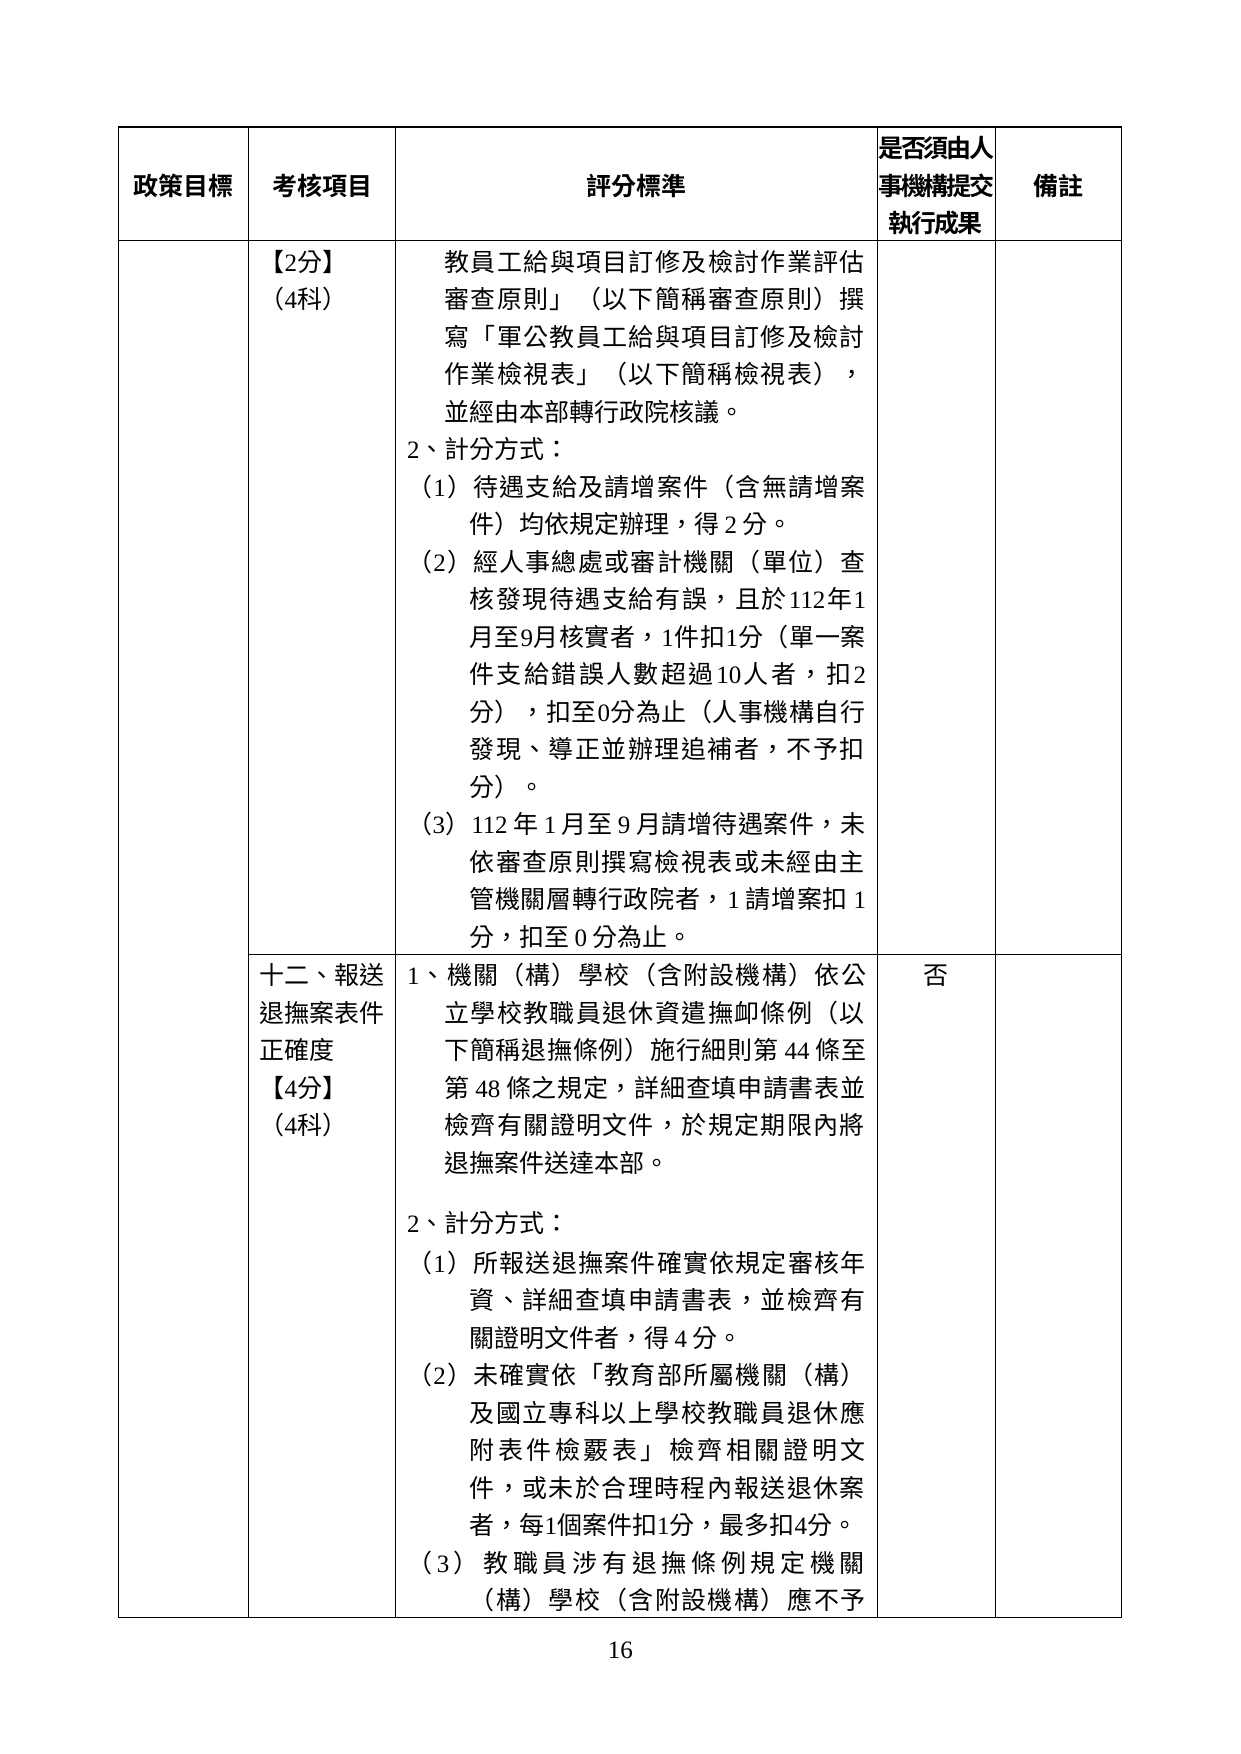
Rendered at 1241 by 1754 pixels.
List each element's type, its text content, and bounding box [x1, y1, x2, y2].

table_header 考核項目 [249, 128, 395, 240]
table_cell 十二、報送退撫案表件正確度 【4分】 （4科） [249, 955, 395, 1617]
table_header 評分標準 [396, 128, 877, 240]
table_cell 教員工給與項目訂修及檢討作業評估審查原則」（以下簡稱審查原則）撰寫「軍公教員工給與項目訂修及檢討作業檢視表」（以下簡稱檢視表），並經由本部轉行政院核議。 2、計分方式： （1）待遇支給及請增案件（含無請增案件）均依規定辦理，得2分。 （2）經人事總處或審計機關（單位）查核發現待遇支給有誤，且於112年1月至9月核實者，1件扣1分（單一案件支給錯誤人數超過10人者，扣2分），扣至0分為止（人事機構自行發現、導正並辦理追補者，不予扣分）。 （3）112年1月至9月請增待遇案件，未依審查原則撰寫檢視表或未經由主管機關層轉行政院者，1請增案扣1分，扣至0分為止。 [396, 241, 877, 953]
table_cell [996, 241, 1121, 953]
table_header 政策目標 [119, 128, 248, 240]
table_header 備註 [996, 128, 1121, 240]
table_cell 否 [878, 955, 995, 1617]
table_cell 1、機關（構）學校（含附設機構）依公立學校教職員退休資遣撫卹條例（以下簡稱退撫條例）施行細則第44條至第48條之規定，詳細查填申請書表並檢齊有關證明文件，於規定期限內將退撫案件送達本部。 2、計分方式： （1）所報送退撫案件確實依規定審核年資、詳細查填申請書表，並檢齊有關證明文件者，得4分。 （2）未確實依「教育部所屬機關（構）及國立專科以上學校教職員退休應附表件檢覈表」檢齊相關證明文件，或未於合理時程內報送退休案者，每1個案件扣1分，最多扣4分。 （3）教職員涉有退撫條例規定機關（構）學校（含附設機構）應不予 [396, 955, 877, 1617]
table_cell 【2分】 （4科） [249, 241, 395, 953]
table_cell [996, 955, 1121, 1617]
table_cell [878, 241, 995, 953]
table_header 是否須由人事機構提交執行成果 [878, 128, 995, 240]
table_cell [119, 241, 248, 1617]
